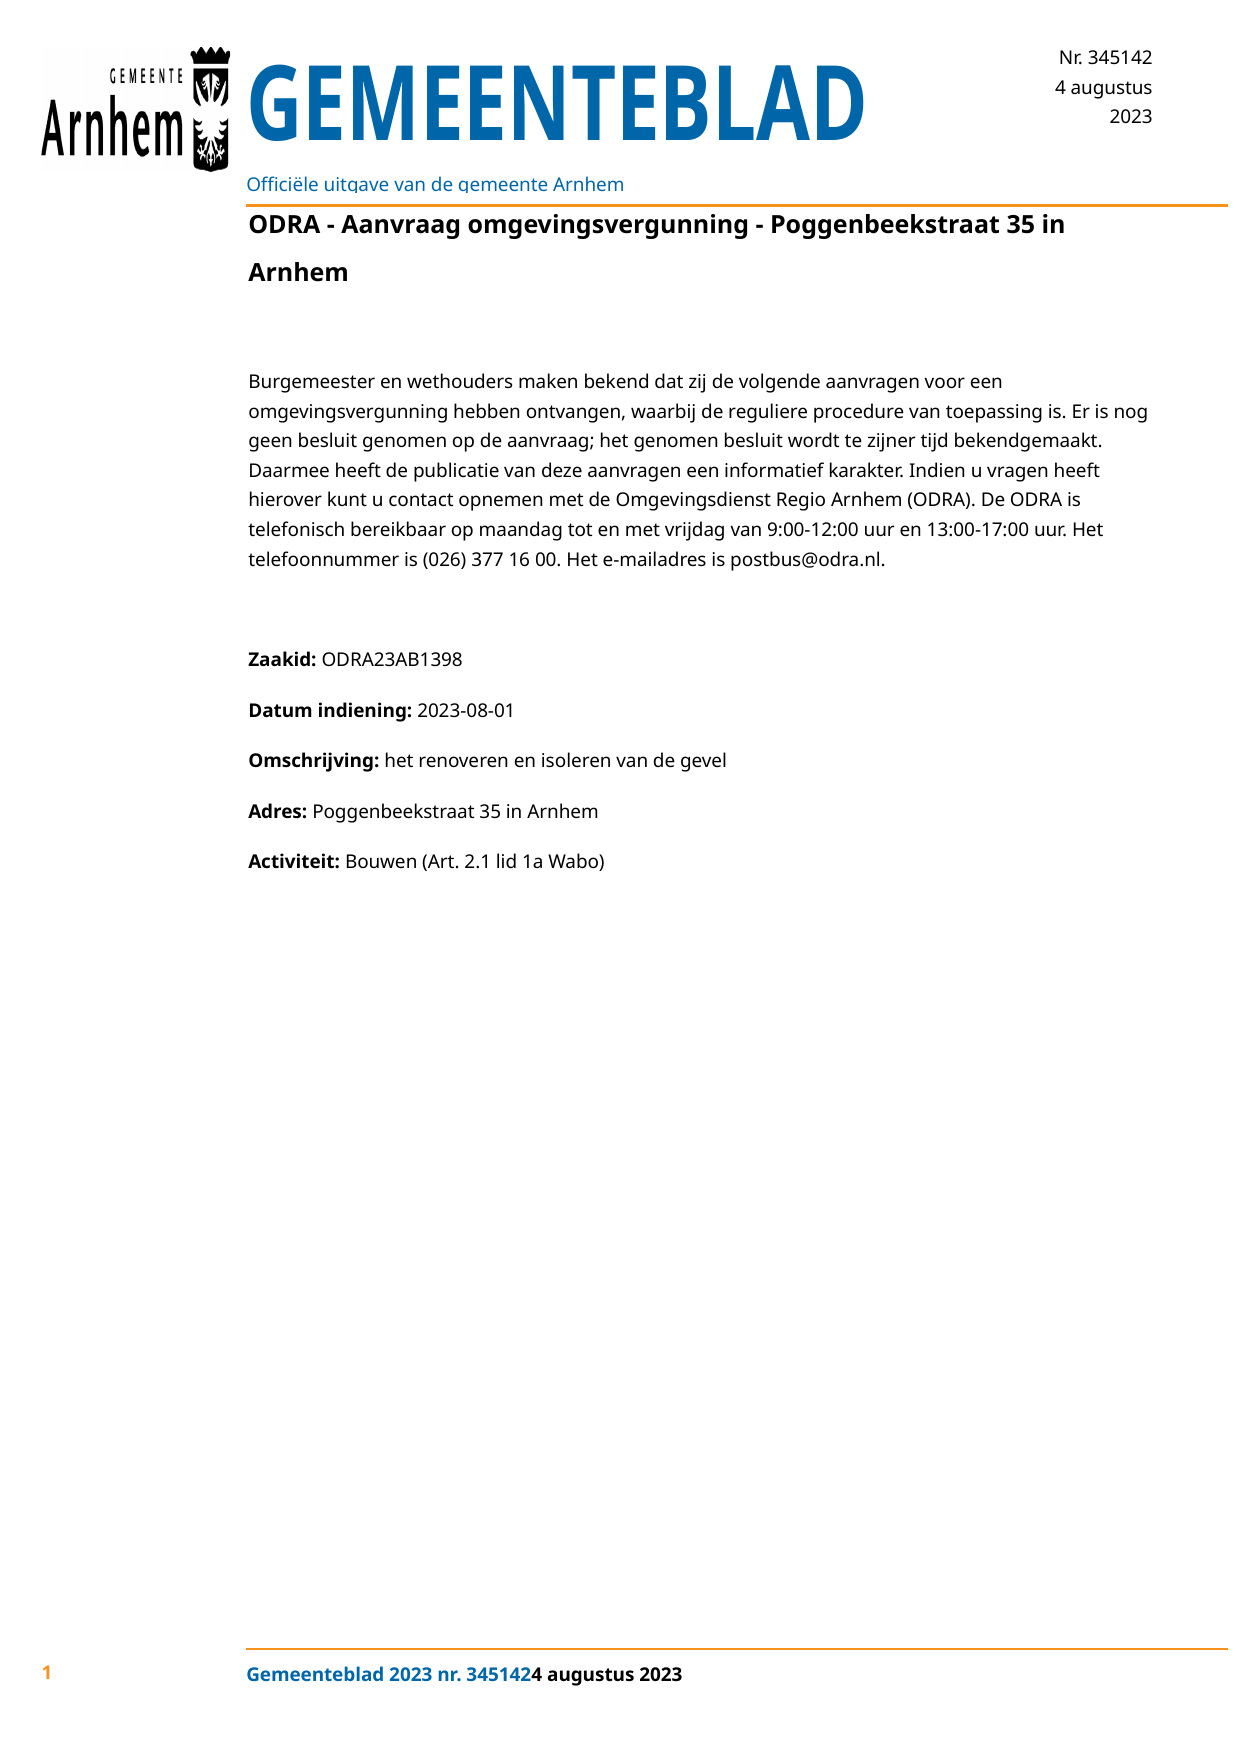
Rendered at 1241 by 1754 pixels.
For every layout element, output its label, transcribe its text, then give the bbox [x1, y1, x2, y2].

text Omschrijving: het renoveren en isoleren van de gevel [248, 747, 1152, 773]
text Adres: Poggenbeekstraat 35 in Arnhem [248, 798, 1152, 824]
picture [41, 47, 231, 172]
text Zaakid: ODRA23AB1398 [248, 647, 1152, 672]
text ODRA - Aanvraag omgevingsvergunning - Poggenbeekstraat 35 in Arnhem [248, 207, 1152, 288]
text Burgemeester en wethouders maken bekend dat zij de volgende aanvragen voor een omgevingsvergunning hebben ontvangen, waarbij de reguliere procedure van toepassing is. Er is nog geen besluit genomen op de aanvraag; het genomen besluit wordt te zijner tijd bekendgemaakt. Daarmee heeft de publicatie van deze aanvragen een informatief karakter. Indien u vragen heeft hierover kunt u contact opnemen met de Omgevingsdienst Regio Arnhem (ODRA). De ODRA is telefonisch bereikbaar op maandag tot en met vrijdag van 9:00-12:00 uur en 13:00-17:00 uur. Het telefoonnummer is (026) 377 16 00. Het e-mailadres is postbus@odra.nl. [248, 368, 1152, 572]
text Datum indiening: 2023-08-01 [248, 697, 1152, 723]
text Activiteit: Bouwen (Art. 2.1 lid 1a Wabo) [248, 848, 1152, 874]
